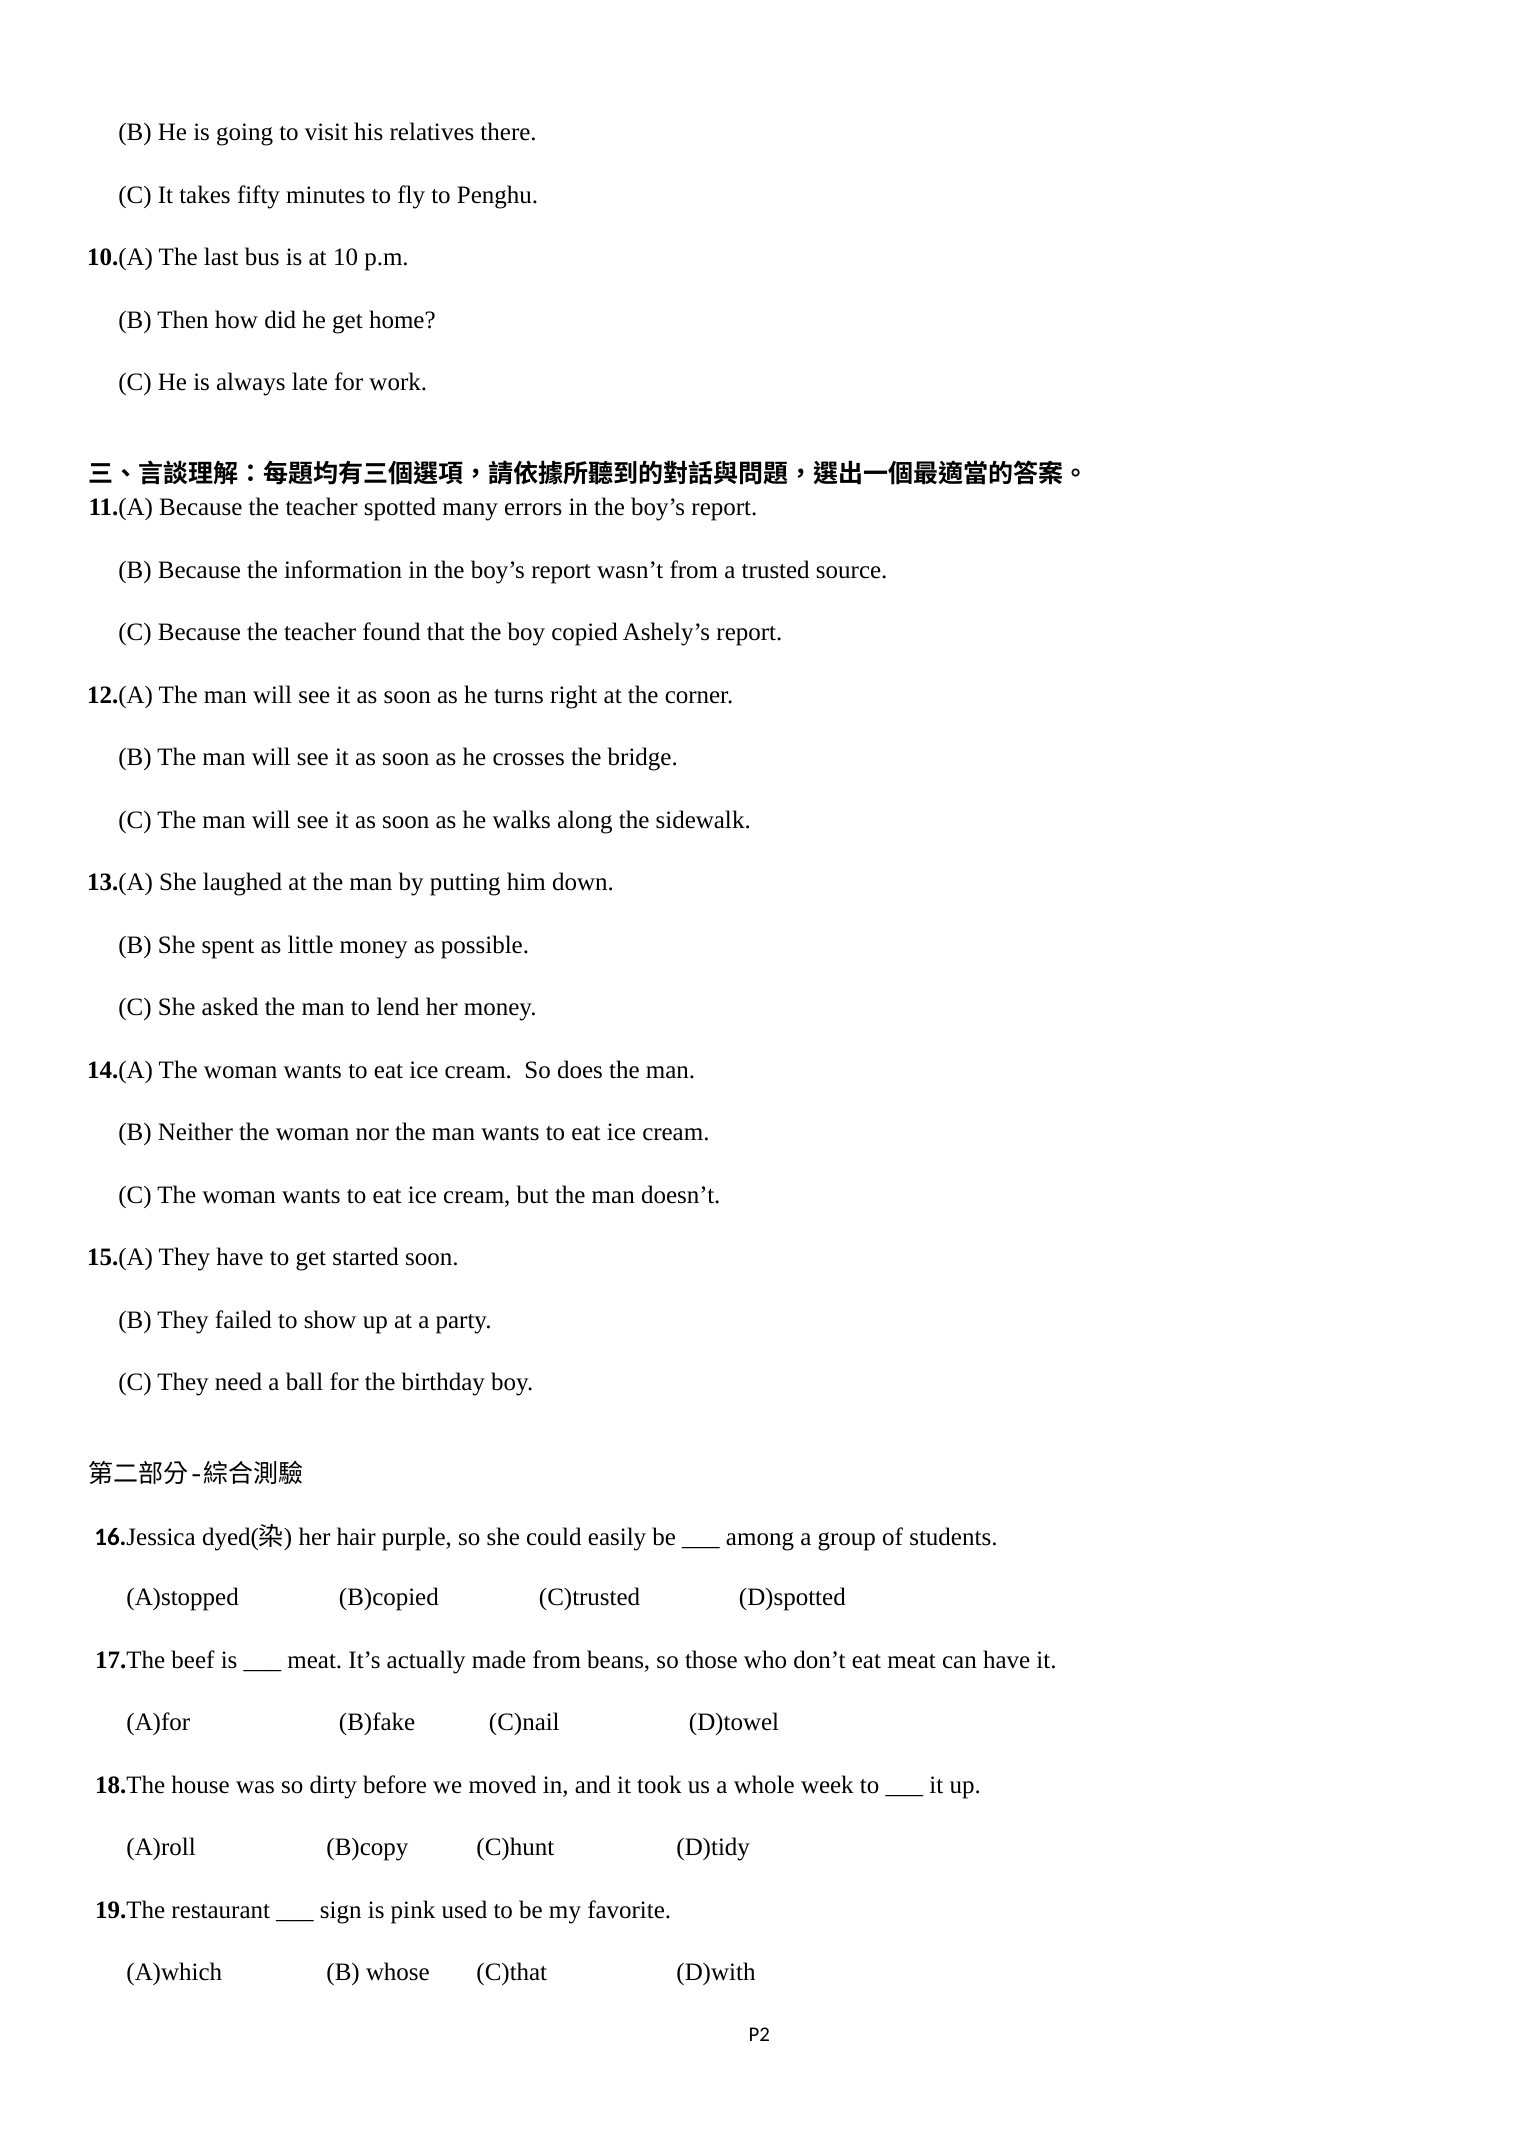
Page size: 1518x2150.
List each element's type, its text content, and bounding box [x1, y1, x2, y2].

list (A) The last bus is at 10 p.m. [118, 242, 1429, 305]
list (A) He ran into heavy traffic near the airport. (B) He is going to visit his relatives there. (C) It takes fifty minutes to fly to Penghu. [118, 117, 1429, 242]
text 三、言談理解：每題均有三個選項，請依據所聽到的對話與問題，選出一個最適當的答案。 [89, 430, 1429, 492]
list (A) They have to get started soon. (B) They failed to show up at a party. (C) They need a ball for the birthday boy. [118, 1242, 1429, 1430]
text (A)stopped (B)copied (C)trusted (D)spotted [89, 1555, 1429, 1617]
list The restaurant ___ sign is pink used to be my favorite. [126, 1867, 1429, 1930]
text 第二部分-綜合測驗 [89, 1430, 1429, 1492]
list Jessica dyed(染) her hair purple, so she could easily be ___ among a group of students. [126, 1492, 1429, 1555]
list (A) The man will see it as soon as he turns right at the corner. (B) The man will see it as soon as he crosses the bridge. (C) The man will see it as soon as he walks along the sidewalk. [118, 680, 1429, 867]
text (A)for (B)fake (C)nail (D)towel [89, 1680, 1429, 1742]
text (B) Then how did he get home? [118, 305, 1429, 367]
text (A)which (B) whose (C)that (D)with [126, 1930, 1429, 1992]
list The house was so dirty before we moved in, and it took us a whole week to ___ it up. [126, 1742, 1429, 1805]
text (C) She asked the man to lend her money. [118, 992, 1429, 1055]
list The beef is ___ meat. It’s actually made from beans, so those who don’t eat meat can have it. [126, 1617, 1429, 1680]
text (A)roll (B)copy (C)hunt (D)tidy [126, 1805, 1429, 1867]
text (C) He is always late for work. [118, 367, 1429, 430]
list (A) Because the teacher spotted many errors in the boy’s report. (B) Because the information in the boy’s report wasn’t from a trusted source. (C) Because the teacher found that the boy copied Ashely’s report. [118, 492, 1429, 680]
list (A) The woman wants to eat ice cream. So does the man. (B) Neither the woman nor the man wants to eat ice cream. (C) The woman wants to eat ice cream, but the man doesn’t. [118, 1055, 1429, 1242]
list (A) She laughed at the man by putting him down. (B) She spent as little money as possible. [118, 867, 1429, 992]
